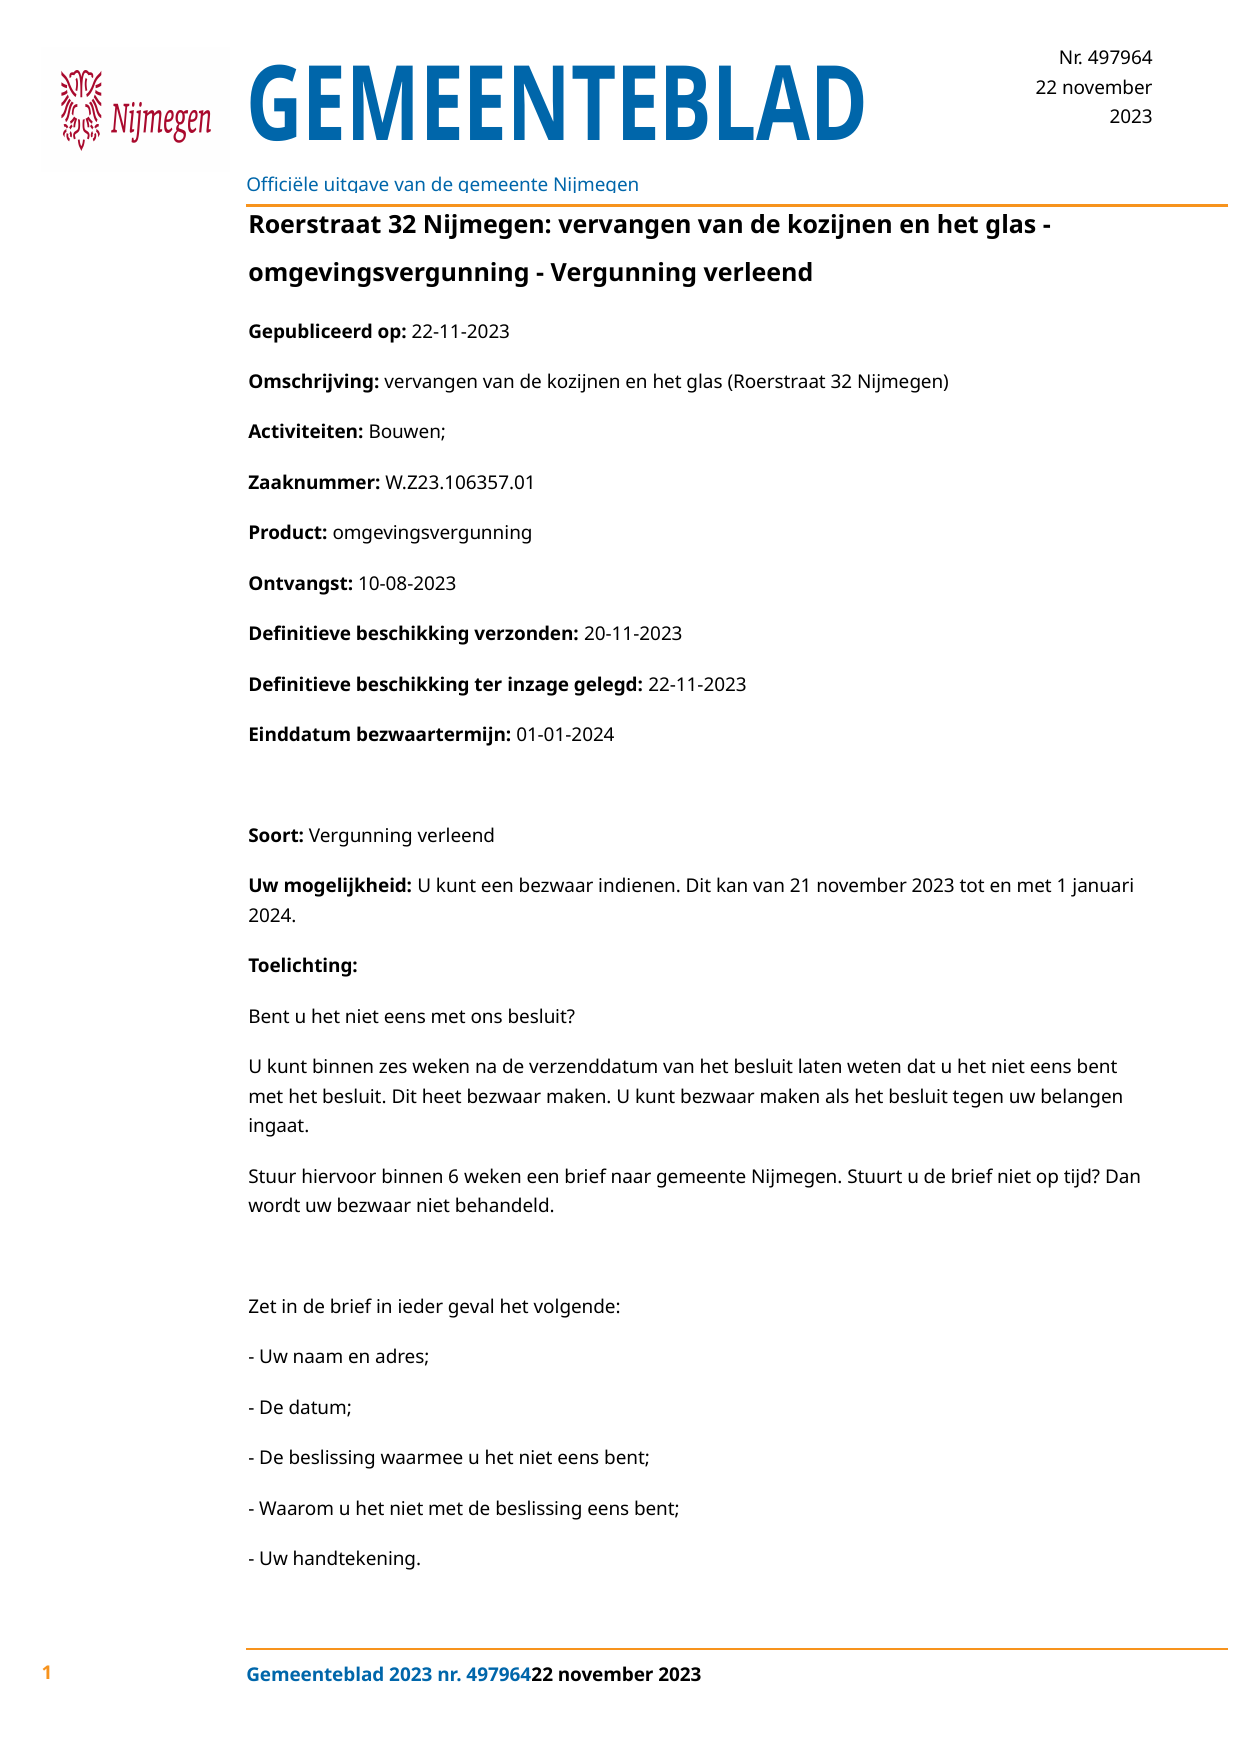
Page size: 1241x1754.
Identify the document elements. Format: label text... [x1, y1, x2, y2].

text - Waarom u het niet met de beslissing eens bent; [248, 1495, 1152, 1521]
text Omschrijving: vervangen van de kozijnen en het glas (Roerstraat 32 Nijmegen) [248, 368, 1152, 394]
text Soort: Vergunning verleend [248, 822, 1152, 848]
text Zet in de brief in ieder geval het volgende: [248, 1293, 1152, 1319]
text Definitieve beschikking ter inzage gelegd: 22-11-2023 [248, 671, 1152, 697]
text Zaaknummer: W.Z23.106357.01 [248, 469, 1152, 495]
picture [41, 47, 231, 172]
text - Uw handtekening. [248, 1545, 1152, 1571]
text Product: omgevingsvergunning [248, 519, 1152, 545]
text - De datum; [248, 1394, 1152, 1420]
text Definitieve beschikking verzonden: 20-11-2023 [248, 620, 1152, 646]
text - Uw naam en adres; [248, 1344, 1152, 1369]
text Roerstraat 32 Nijmegen: vervangen van de kozijnen en het glas - omgevingsvergunning - Vergunning verleend [248, 207, 1152, 288]
text - De beslissing waarmee u het niet eens bent; [248, 1444, 1152, 1470]
text Bent u het niet eens met ons besluit? [248, 1003, 1152, 1029]
text Activiteiten: Bouwen; [248, 419, 1152, 444]
text Stuur hiervoor binnen 6 weken een brief naar gemeente Nijmegen. Stuurt u de brief niet op tijd? Dan wordt uw bezwaar niet behandeld. [248, 1163, 1152, 1218]
text U kunt binnen zes weken na de verzenddatum van het besluit laten weten dat u het niet eens bent met het besluit. Dit heet bezwaar maken. U kunt bezwaar maken als het besluit tegen uw belangen ingaat. [248, 1053, 1152, 1138]
text Gepubliceerd op: 22-11-2023 [248, 318, 1152, 344]
text Toelichting: [248, 952, 1152, 978]
text Einddatum bezwaartermijn: 01-01-2024 [248, 721, 1152, 747]
text Ontvangst: 10-08-2023 [248, 570, 1152, 596]
text Uw mogelijkheid: U kunt een bezwaar indienen. Dit kan van 21 november 2023 tot en met 1 januari 2024. [248, 872, 1152, 928]
